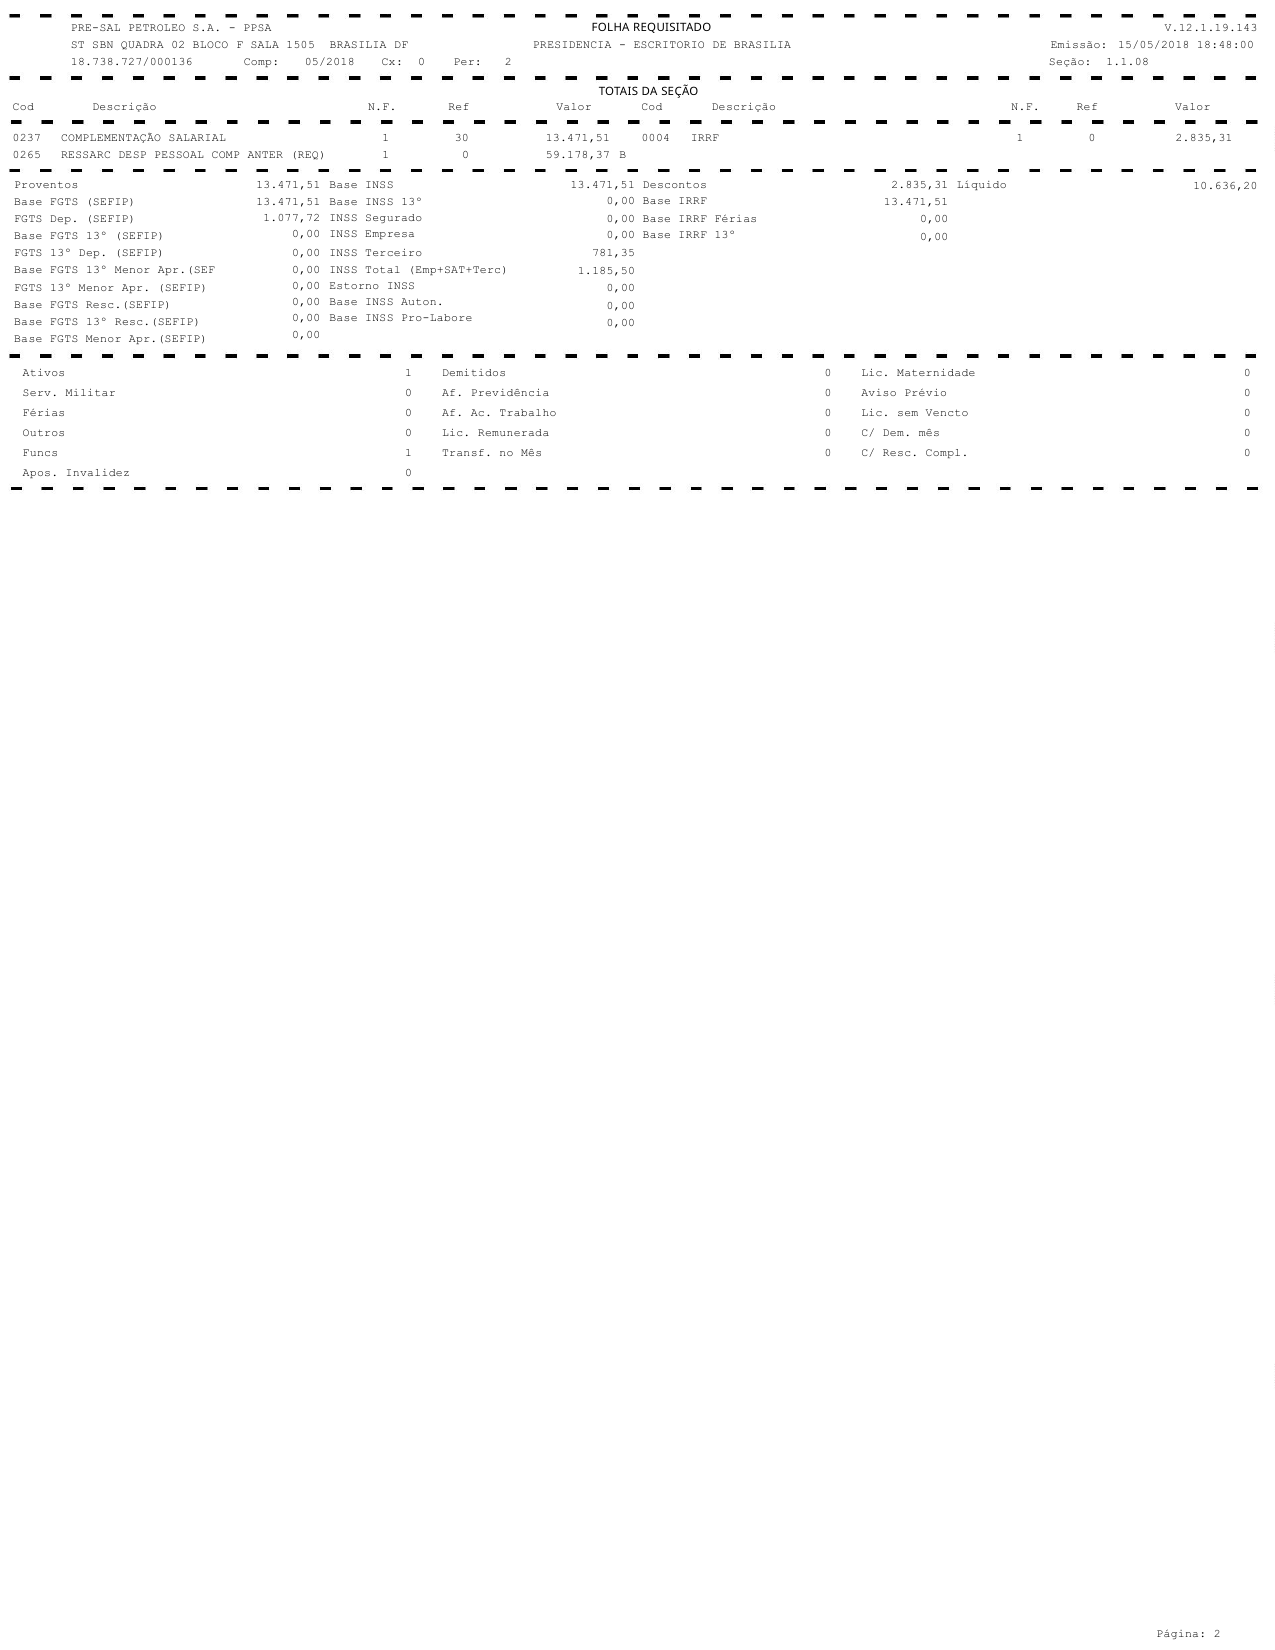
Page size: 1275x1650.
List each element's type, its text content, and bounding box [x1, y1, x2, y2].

text 0 [1244, 386, 1268, 399]
text 13.471,51 Base INSS [256, 177, 414, 191]
text COMPLEMENTAÇÃO SALARIAL [61, 130, 352, 144]
text V.12.1.19.143 [1164, 21, 1275, 34]
text Transf. no Mês [442, 446, 574, 459]
text Base FGTS Menor Apr.(SEFIP) [14, 331, 240, 345]
text 13.471,51 [884, 194, 1025, 208]
text Outros [22, 426, 83, 439]
text 1.077,72 INSS Segurado [263, 211, 448, 224]
text Serv. Militar [22, 386, 133, 399]
text 2.835,31 Líquido [891, 177, 1025, 191]
text 1 [405, 366, 429, 379]
text 0 [1244, 406, 1268, 419]
text 0,00 Base IRRF [606, 194, 728, 207]
text Apos. Invalidez [22, 466, 147, 479]
text 2.835,31 [1175, 130, 1250, 144]
text 0,00 INSS Terceiro [292, 246, 534, 259]
text Lic. Maternidade [861, 366, 993, 379]
text IRRF [691, 130, 736, 144]
text Página: 2 [1156, 1626, 1237, 1640]
text Emissão: [1050, 38, 1118, 51]
text 0 [1244, 366, 1268, 379]
text 1 [1016, 130, 1057, 144]
text 0 [405, 406, 429, 419]
text 1.185,50 [578, 264, 652, 277]
text 13.471,51 Base INSS 13º [256, 194, 448, 208]
text Ref [448, 99, 499, 113]
text Valor [1175, 99, 1228, 113]
text 0,00 INSS Total (Emp+SAT+Terc) [292, 262, 534, 276]
text 2 [504, 55, 529, 68]
text Base FGTS (SEFIP) [14, 194, 154, 208]
text 0,00 Base INSS Pro-Labore [292, 311, 534, 324]
text 1 [382, 147, 406, 161]
text FOLHA REQUISITADO [591, 21, 732, 34]
text ST SBN QUADRA 02 BLOCO F SALA 1505 BRASILIA DF [71, 38, 433, 51]
text 0,00 [606, 281, 652, 294]
text 0,00 [920, 230, 966, 243]
text Proventos [14, 177, 96, 191]
text Base FGTS 13º Menor Apr.(SEF [14, 263, 240, 277]
text 59.178,37 B [546, 147, 643, 161]
text RESSARC DESP PESSOAL COMP ANTER (REQ) [61, 147, 352, 161]
text Seção: 1.1.08 [1049, 55, 1166, 68]
text C/ Dem. mês [861, 426, 986, 439]
text 0 [12, 130, 19, 144]
text 0 [1244, 426, 1268, 439]
text 0,00 Estorno INSS [292, 278, 534, 292]
text 1 [405, 446, 429, 459]
text Descrição [92, 99, 174, 113]
text 15/05/2018 18:48:00 [1118, 38, 1275, 51]
text FGTS 13º Menor Apr. (SEFIP) [14, 280, 240, 294]
text 265 [37, 147, 58, 161]
text 0,00 [920, 212, 1025, 225]
text 0 [12, 147, 37, 161]
text Férias [22, 406, 133, 419]
text 0 [405, 386, 429, 399]
text 0 [1088, 130, 1115, 144]
text Comp: [243, 55, 297, 68]
text Lic. Remunerada [442, 426, 574, 439]
text 0,00 INSS Empresa [292, 227, 448, 241]
text Descrição [711, 99, 793, 113]
text Funcs [22, 446, 76, 459]
text Per: [453, 55, 499, 68]
text 13.471,51 Descontos [570, 177, 728, 191]
text 0 [824, 446, 849, 459]
text 13.471,51 [546, 130, 627, 144]
text Af. Ac. Trabalho [442, 406, 574, 419]
text 0 [405, 426, 429, 439]
text Cod [641, 99, 680, 113]
text 0 [824, 426, 849, 439]
text 0 [462, 147, 486, 161]
text 0,00 Base IRRF 13º [606, 228, 782, 242]
text Valor [556, 99, 609, 113]
text TOTAIS DA SEÇÃO [598, 84, 723, 98]
text 0,00 Base INSS Auton. [292, 295, 534, 308]
text FGTS Dep. (SEFIP) [14, 212, 154, 225]
text Lic. sem Vencto [861, 406, 986, 419]
text 10.636,20 [1193, 178, 1275, 192]
text 8.738.727/000136 [78, 55, 210, 68]
text 30 [454, 130, 486, 144]
text 1 [382, 130, 406, 144]
text 1 [71, 55, 78, 68]
text PRESIDENCIA - ESCRITORIO DE BRASILIA [533, 38, 816, 51]
text Cx: [381, 55, 418, 68]
text Ativos [22, 366, 83, 379]
text 781,35 [592, 245, 782, 259]
text Ref [1076, 99, 1115, 113]
text 0 [418, 55, 442, 68]
text 0,00 [606, 315, 652, 329]
text 0 [824, 386, 849, 399]
text N.F. [1011, 99, 1057, 113]
text Demitidos [442, 366, 524, 379]
text Cod [12, 99, 51, 113]
text 0 [1244, 446, 1268, 459]
text Base FGTS Resc.(SEFIP) [14, 297, 240, 311]
text 0 [824, 366, 849, 379]
text Af. Previdência [442, 386, 574, 399]
text 05/2018 [304, 55, 372, 68]
text PRE-SAL PETROLEO S.A. - PPSA [71, 21, 297, 34]
text N.F. [368, 99, 414, 113]
text 0 [824, 406, 849, 419]
text 0,00 Base IRRF Férias [606, 212, 782, 225]
text 0,00 [292, 328, 534, 342]
text 0004 [641, 130, 687, 144]
text C/ Resc. Compl. [861, 446, 986, 459]
text 237 [19, 130, 58, 144]
text FGTS 13º Dep. (SEFIP) [14, 246, 240, 259]
text Base FGTS 13º (SEFIP) [14, 229, 240, 242]
text Base FGTS 13º Resc.(SEFIP) [14, 314, 240, 328]
text 0 [405, 466, 429, 479]
picture [0, 0, 1275, 1650]
text 0,00 [606, 298, 652, 312]
text Aviso Prévio [861, 386, 993, 399]
